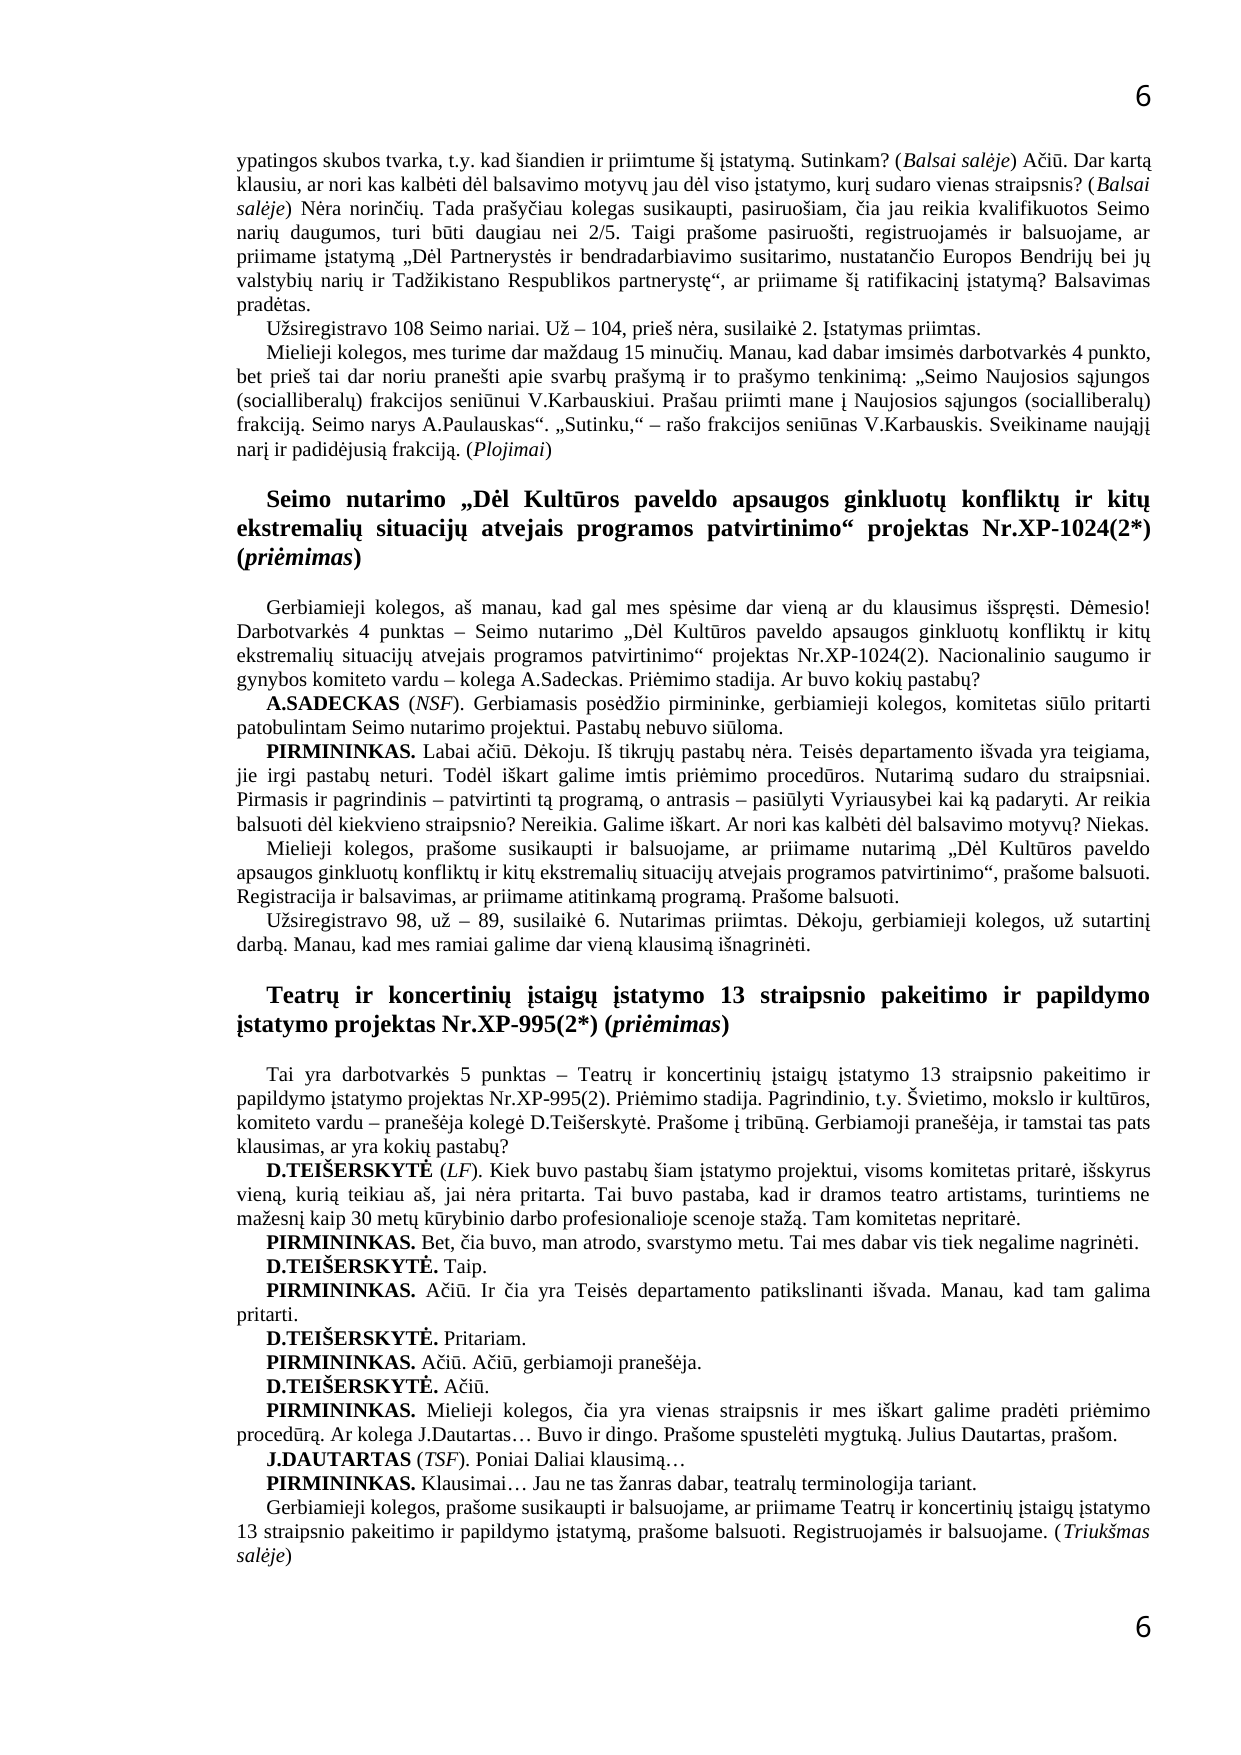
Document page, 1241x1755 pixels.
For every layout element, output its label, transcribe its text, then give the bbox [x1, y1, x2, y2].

text Mielieji kolegos, mes turime dar maždaug 15 minučių. Manau, kad dabar imsimės darbotvarkės 4 punkto, bet prieš tai dar noriu pranešti apie svarbų prašymą ir to prašymo tenkinimą: „Seimo Naujosios sąjungos (socialliberalų) frakcijos seniūnui V.Karbauskiui. Prašau priimti mane į Naujosios sąjungos (socialliberalų) frakciją. Seimo narys A.Paulauskas“. „Sutinku,“ – rašo frakcijos seniūnas V.Karbauskis. Sveikiname naująjį narį ir padidėjusią frakciją. (Plojimai) [236, 340, 1152, 461]
text J.DAUTARTAS (TSF). Poniai Daliai klausimą… [236, 1446, 1152, 1471]
text PIRMININKAS. Bet, čia buvo, man atrodo, svarstymo metu. Tai mes dabar vis tiek negalime nagrinėti. [236, 1230, 1152, 1254]
text A.SADECKAS (NSF). Gerbiamasis posėdžio pirmininke, gerbiamieji kolegos, komitetas siūlo pritarti patobulintam Seimo nutarimo projektui. Pastabų nebuvo siūloma. [236, 691, 1152, 739]
text D.TEIŠERSKYTĖ (LF). Kiek buvo pastabų šiam įstatymo projektui, visoms komitetas pritarė, išskyrus vieną, kurią teikiau aš, jai nėra pritarta. Tai buvo pastaba, kad ir dramos teatro artistams, turintiems ne mažesnį kaip 30 metų kūrybinio darbo profesionalioje scenoje stažą. Tam komitetas nepritarė. [236, 1158, 1152, 1230]
text D.TEIŠERSKYTĖ. Ačiū. [236, 1374, 1152, 1398]
text PIRMININKAS. Labai ačiū. Dėkoju. Iš tikrųjų pastabų nėra. Teisės departamento išvada yra teigiama, jie irgi pastabų neturi. Todėl iškart galime imtis priėmimo procedūros. Nutarimą sudaro du straipsniai. Pirmasis ir pagrindinis – patvirtinti tą programą, o antrasis – pasiūlyti Vyriausybei kai ką padaryti. Ar reikia balsuoti dėl kiekvieno straipsnio? Nereikia. Galime iškart. Ar nori kas kalbėti dėl balsavimo motyvų? Niekas. [236, 739, 1152, 836]
text Tai yra darbotvarkės 5 punktas – Teatrų ir koncertinių įstaigų įstatymo 13 straipsnio pakeitimo ir papildymo įstatymo projektas Nr.XP-995(2). Priėmimo stadija. Pagrindinio, t.y. Švietimo, mokslo ir kultūros, komiteto vardu – pranešėja kolegė D.Teišerskytė. Prašome į tribūną. Gerbiamoji pranešėja, ir tamstai tas pats klausimas, ar yra kokių pastabų? [236, 1061, 1152, 1158]
text D.TEIŠERSKYTĖ. Pritariam. [236, 1326, 1152, 1350]
text Seimo nutarimo „Dėl Kultūros paveldo apsaugos ginkluotų konfliktų ir kitų ekstremalių situacijų atvejais programos patvirtinimo“ projektas Nr.XP-1024(2*) (priėmimas) [236, 484, 1152, 571]
text ypatingos skubos tvarka, t.y. kad šiandien ir priimtume šį įstatymą. Sutinkam? (Balsai salėje) Ačiū. Dar kartą klausiu, ar nori kas kalbėti dėl balsavimo motyvų jau dėl viso įstatymo, kurį sudaro vienas straipsnis? (Balsai salėje) Nėra norinčių. Tada prašyčiau kolegas susikaupti, pasiruošiam, čia jau reikia kvalifikuotos Seimo narių daugumos, turi būti daugiau nei 2/5. Taigi prašome pasiruošti, registruojamės ir balsuojame, ar priimame įstatymą „Dėl Partnerystės ir bendradarbiavimo susitarimo, nustatančio Europos Bendrijų bei jų valstybių narių ir Tadžikistano Respublikos partnerystę“, ar priimame šį ratifikacinį įstatymą? Balsavimas pradėtas. [236, 148, 1152, 316]
text PIRMININKAS. Klausimai… Jau ne tas žanras dabar, teatralų terminologija tariant. [236, 1471, 1152, 1494]
text Teatrų ir koncertinių įstaigų įstatymo 13 straipsnio pakeitimo ir papildymo įstatymo projektas Nr.XP-995(2*) (priėmimas) [236, 980, 1152, 1037]
text D.TEIŠERSKYTĖ. Taip. [236, 1254, 1152, 1278]
text Užsiregistravo 108 Seimo nariai. Už – 104, prieš nėra, susilaikė 2. Įstatymas priimtas. [236, 316, 1152, 340]
text PIRMININKAS. Ačiū. Ačiū, gerbiamoji pranešėja. [236, 1350, 1152, 1374]
text Gerbiamieji kolegos, prašome susikaupti ir balsuojame, ar priimame Teatrų ir koncertinių įstaigų įstatymo 13 straipsnio pakeitimo ir papildymo įstatymą, prašome balsuoti. Registruojamės ir balsuojame. (Triukšmas salėje) [236, 1494, 1152, 1567]
text Užsiregistravo 98, už – 89, susilaikė 6. Nutarimas priimtas. Dėkoju, gerbiamieji kolegos, už sutartinį darbą. Manau, kad mes ramiai galime dar vieną klausimą išnagrinėti. [236, 908, 1152, 956]
text PIRMININKAS. Ačiū. Ir čia yra Teisės departamento patikslinanti išvada. Manau, kad tam galima pritarti. [236, 1278, 1152, 1326]
text Gerbiamieji kolegos, aš manau, kad gal mes spėsime dar vieną ar du klausimus išspręsti. Dėmesio! Darbotvarkės 4 punktas – Seimo nutarimo „Dėl Kultūros paveldo apsaugos ginkluotų konfliktų ir kitų ekstremalių situacijų atvejais programos patvirtinimo“ projektas Nr.XP-1024(2). Nacionalinio saugumo ir gynybos komiteto vardu – kolega A.Sadeckas. Priėmimo stadija. Ar buvo kokių pastabų? [236, 595, 1152, 691]
text Mielieji kolegos, prašome susikaupti ir balsuojame, ar priimame nutarimą „Dėl Kultūros paveldo apsaugos ginkluotų konfliktų ir kitų ekstremalių situacijų atvejais programos patvirtinimo“, prašome balsuoti. Registracija ir balsavimas, ar priimame atitinkamą programą. Prašome balsuoti. [236, 836, 1152, 908]
text PIRMININKAS. Mielieji kolegos, čia yra vienas straipsnis ir mes iškart galime pradėti priėmimo procedūrą. Ar kolega J.Dautartas… Buvo ir dingo. Prašome spustelėti mygtuką. Julius Dautartas, prašom. [236, 1398, 1152, 1446]
